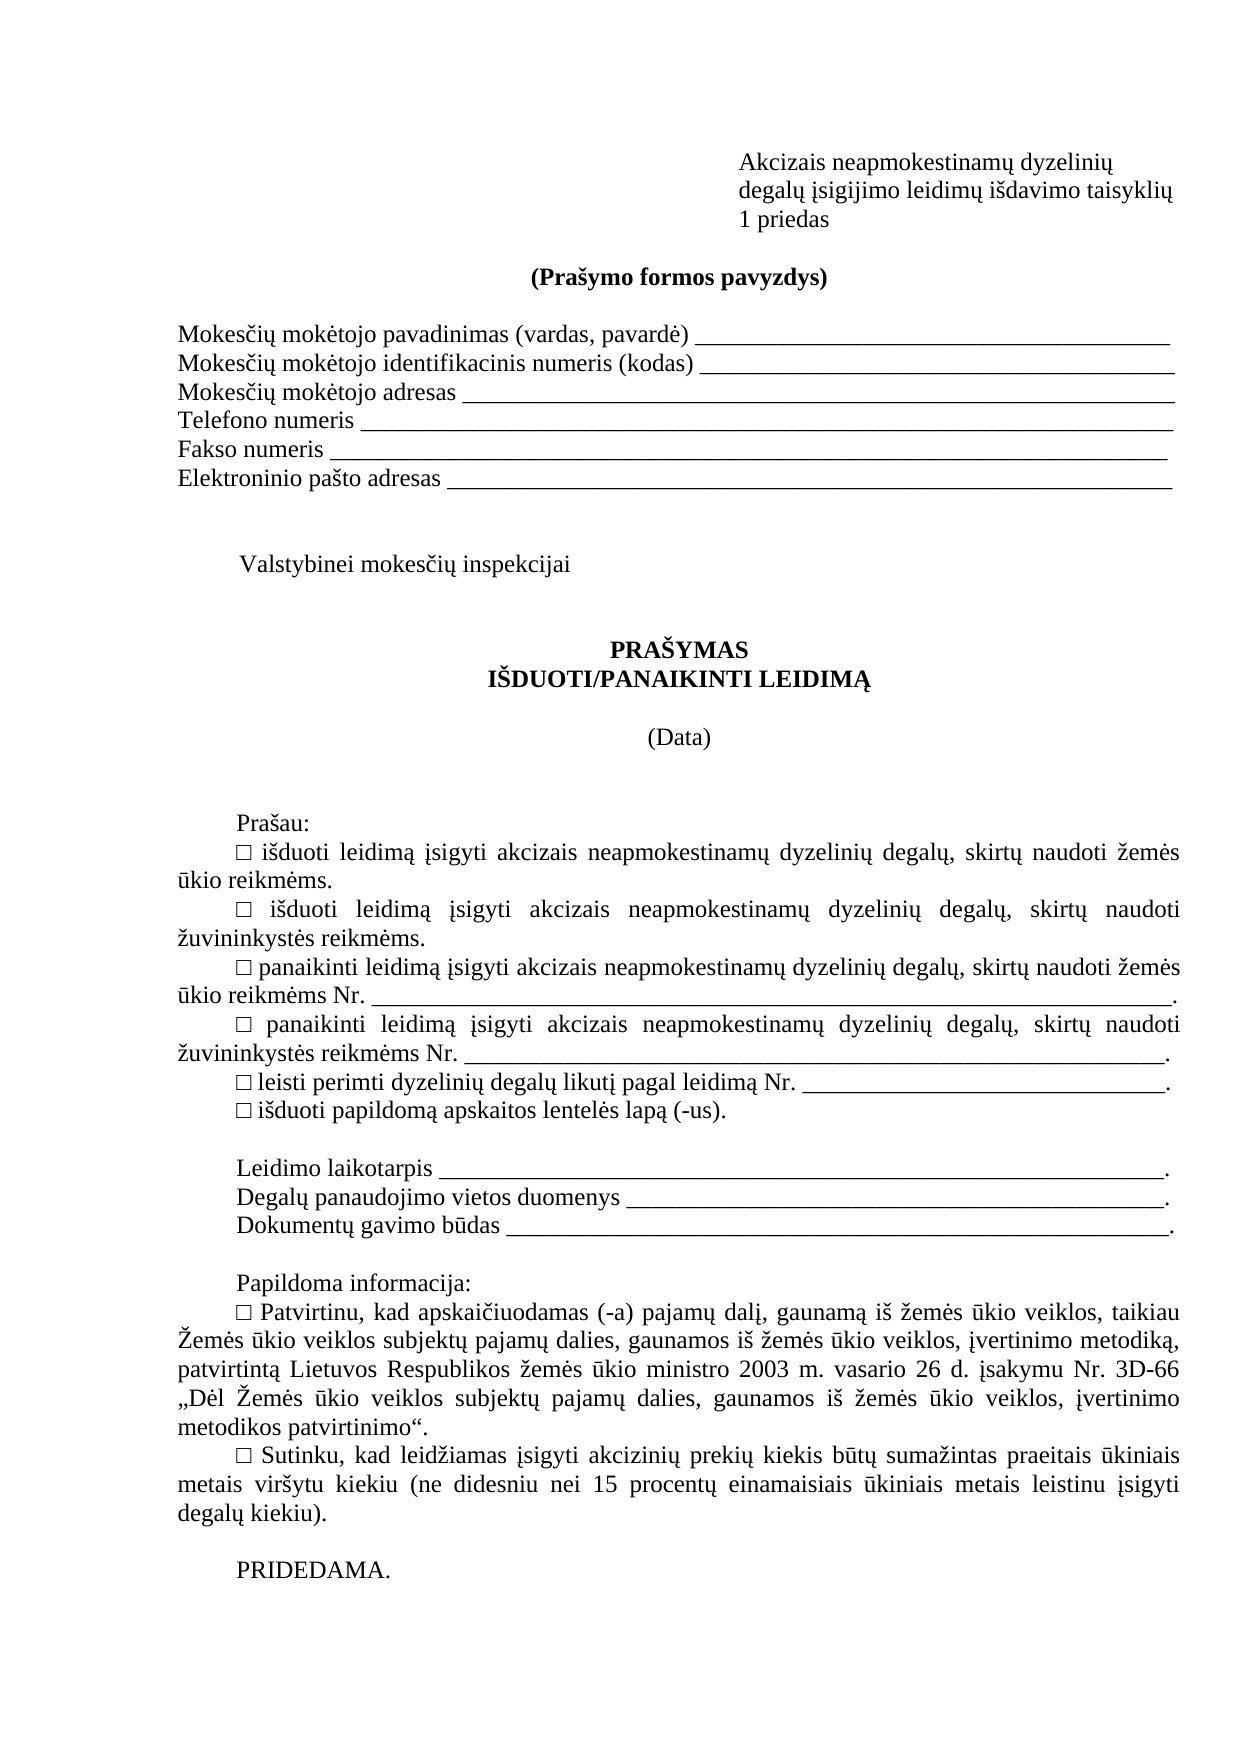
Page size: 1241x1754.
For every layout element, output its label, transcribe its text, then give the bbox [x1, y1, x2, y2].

table_header Valstybinei mokesčių inspekcijai [180, 549, 672, 607]
text Telefono numeris _________________________________________________________________ [177, 406, 1177, 434]
text Fakso numeris ___________________________________________________________________ [177, 434, 1177, 463]
text Elektroninio pašto adresas __________________________________________________________ [177, 463, 1177, 492]
text Degalų panaudojimo vietos duomenys ___________________________________________. [177, 1182, 1181, 1211]
table_cell PRAŠYMAS Išduoti/panaikinti LEIDIMĄ (Data) [180, 607, 1178, 779]
text □ Patvirtinu, kad apskaičiuodamas (-a) pajamų dalį, gaunamą iš žemės ūkio veiklos, taikiau Žemės ūkio veiklos subjektų pajamų dalies, gaunamos iš žemės ūkio veiklos, įvertinimo metodiką, patvirtintą Lietuvos Respublikos žemės ūkio ministro 2003 m. vasario 26 d. įsakymu Nr. 3D-66 „Dėl Žemės ūkio veiklos subjektų pajamų dalies, gaunamos iš žemės ūkio veiklos, įvertinimo metodikos patvirtinimo“. [177, 1297, 1181, 1441]
text Papildoma informacija: [177, 1268, 1181, 1297]
text (Prašymo formos pavyzdys) [177, 262, 1181, 291]
text Mokesčių mokėtojo adresas _________________________________________________________ [177, 377, 1177, 406]
table_header [673, 549, 1178, 607]
text □ išduoti leidimą įsigyti akcizais neapmokestinamų dyzelinių degalų, skirtų naudoti žuvininkystės reikmėms. [177, 894, 1181, 952]
text degalų įsigijimo leidimų išdavimo taisyklių [177, 176, 1181, 204]
text Akcizais neapmokestinamų dyzelinių [177, 147, 1181, 176]
text □ išduoti leidimą įsigyti akcizais neapmokestinamų dyzelinių degalų, skirtų naudoti žemės ūkio reikmėms. [177, 837, 1181, 894]
text Mokesčių mokėtojo pavadinimas (vardas, pavardė) ______________________________________ [177, 319, 1181, 348]
text □ leisti perimti dyzelinių degalų likutį pagal leidimą Nr. _____________________________. [177, 1067, 1181, 1096]
text Dokumentų gavimo būdas _____________________________________________________. [177, 1211, 1181, 1239]
text □ išduoti papildomą apskaitos lentelės lapą (-us). [177, 1096, 1181, 1124]
text Leidimo laikotarpis __________________________________________________________. [177, 1153, 1181, 1182]
text Prašau: [177, 808, 1181, 837]
text 1 priedas [177, 204, 1181, 233]
text PRIDEDAMA. [177, 1556, 1181, 1584]
text □ panaikinti leidimą įsigyti akcizais neapmokestinamų dyzelinių degalų, skirtų naudoti žuvininkystės reikmėms Nr. ________________________________________________________. [177, 1009, 1181, 1067]
text □ Sutinku, kad leidžiamas įsigyti akcizinių prekių kiekis būtų sumažintas praeitais ūkiniais metais viršytu kiekiu (ne didesniu nei 15 procentų einamaisiais ūkiniais metais leistinu įsigyti degalų kiekiu). [177, 1441, 1181, 1527]
text Mokesčių mokėtojo identifikacinis numeris (kodas) ______________________________________ [177, 348, 1181, 377]
text □ panaikinti leidimą įsigyti akcizais neapmokestinamų dyzelinių degalų, skirtų naudoti žemės ūkio reikmėms Nr. ________________________________________________________________. [177, 952, 1181, 1009]
